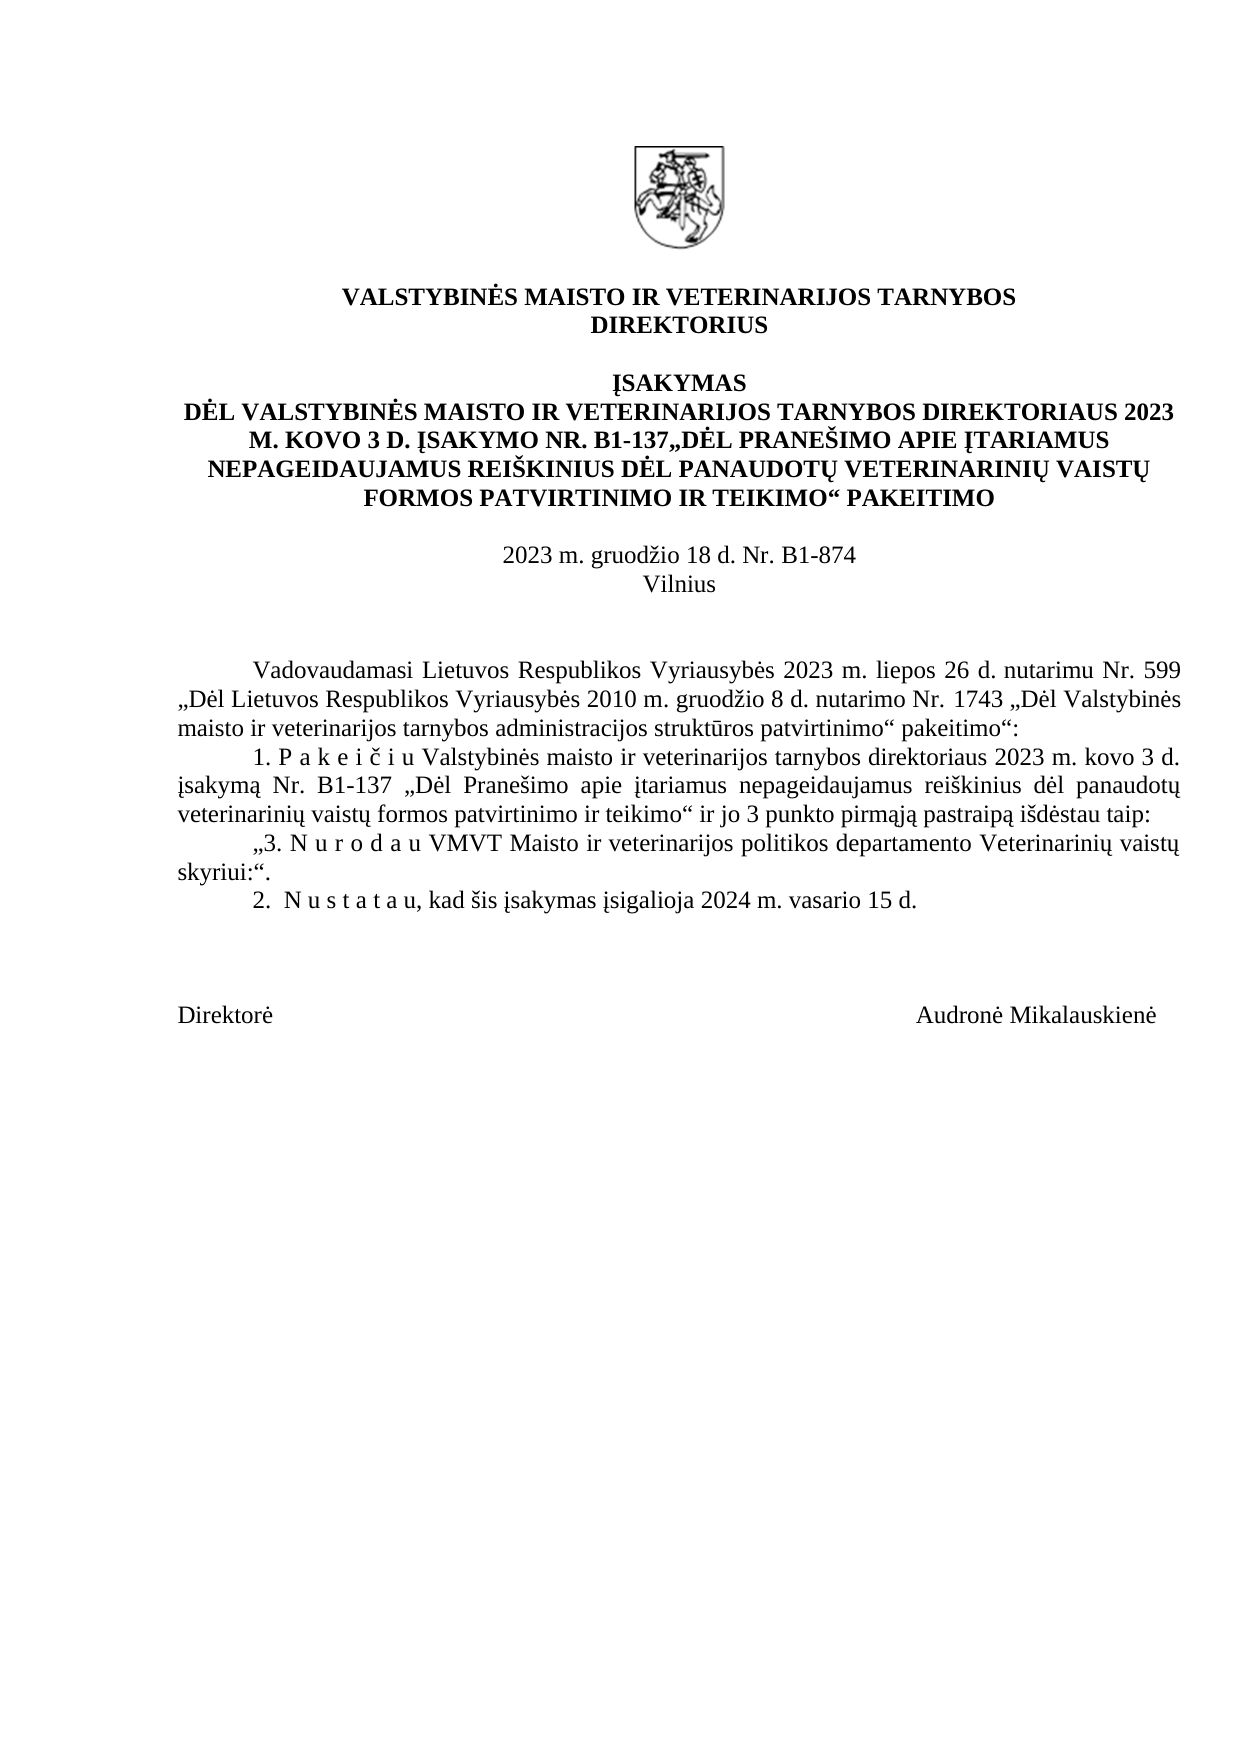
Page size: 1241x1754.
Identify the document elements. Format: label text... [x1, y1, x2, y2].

text DIREKTORIUS [177, 310, 1181, 339]
text ĮSAKYMAS [177, 368, 1181, 397]
text „3. N u r o d a u VMVT Maisto ir veterinarijos politikos departamento Veterinarinių vaistų skyriui:“. [177, 828, 1181, 885]
text 2. N u s t a t a u, kad šis įsakymas įsigalioja 2024 m. vasario 15 d. [177, 885, 1181, 914]
text Vilnius [177, 569, 1181, 598]
text Direktorė Audronė Mikalauskienė [177, 1000, 1181, 1029]
text 2023 m. gruodžio 18 d. Nr. B1-874 [177, 540, 1181, 569]
text DĖL VALSTYBINĖS MAISTO IR VETERINARIJOS TARNYBOS DIREKTORIAUS 2023 M. KOVO 3 D. ĮSAKYMO NR. B1-137„DĖL PRANEŠIMO APIE ĮTARIAMUS NEPAGEIDAUJAMUS REIŠKINIUS DĖL PANAUDOTŲ VETERINARINIŲ VAISTŲ FORMOS PATVIRTINIMO IR TEIKIMO“ PAKEITIMO [177, 397, 1181, 512]
text 1. P a k e i č i u Valstybinės maisto ir veterinarijos tarnybos direktoriaus 2023 m. kovo 3 d. įsakymą Nr. B1-137 „Dėl Pranešimo apie įtariamus nepageidaujamus reiškinius dėl panaudotų veterinarinių vaistų formos patvirtinimo ir teikimo“ ir jo 3 punkto pirmąją pastraipą išdėstau taip: [177, 742, 1181, 828]
text Vadovaudamasi Lietuvos Respublikos Vyriausybės 2023 m. liepos 26 d. nutarimu Nr. 599 „Dėl Lietuvos Respublikos Vyriausybės 2010 m. gruodžio 8 d. nutarimo Nr. 1743 „Dėl Valstybinės maisto ir veterinarijos tarnybos administracijos struktūros patvirtinimo“ pakeitimo“: [177, 655, 1181, 742]
text VALSTYBINĖS MAISTO IR VETERINARIJOS TARNYBOS [177, 282, 1181, 310]
